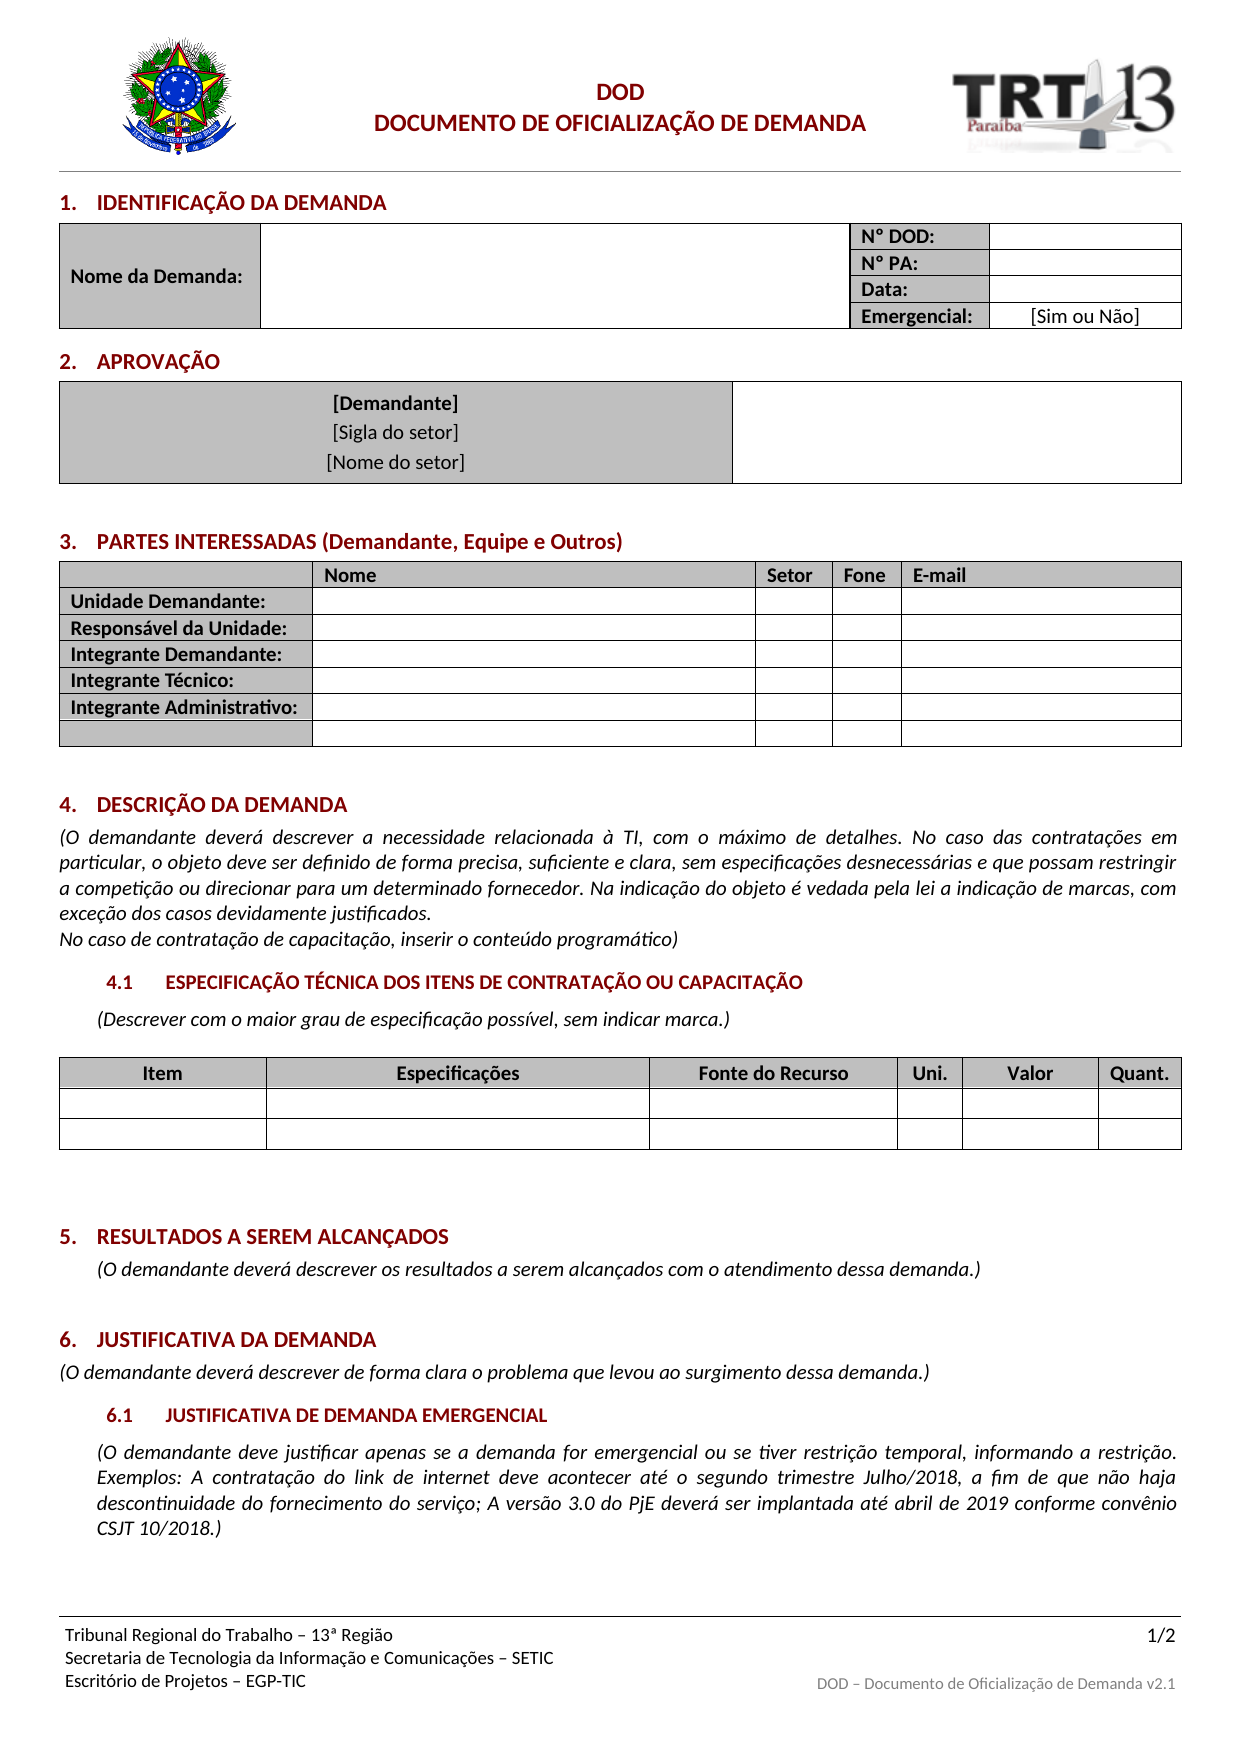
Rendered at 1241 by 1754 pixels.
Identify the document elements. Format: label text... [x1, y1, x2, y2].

table_cell Emergencial: [851, 303, 989, 328]
table_cell [756, 668, 832, 693]
table_cell [60, 1089, 266, 1118]
table_header Nº DOD: [851, 224, 989, 249]
table_header Uni. [898, 1058, 962, 1087]
table_header [733, 382, 1181, 483]
table_header Nome da Demanda: [60, 224, 260, 328]
table_cell [313, 694, 755, 719]
table_cell [756, 588, 832, 614]
table_cell [756, 721, 832, 746]
picture [116, 34, 239, 157]
table_header Fone [833, 562, 901, 587]
table_header Valor [963, 1058, 1098, 1087]
table_cell [833, 694, 901, 719]
table_header Nome [313, 562, 755, 587]
table_cell [650, 1119, 897, 1149]
table_cell [833, 641, 901, 667]
table_cell [313, 588, 755, 614]
table_cell [756, 641, 832, 667]
table_cell [756, 694, 832, 719]
table_cell Integrante Demandante: [60, 641, 312, 667]
table_header [261, 224, 849, 328]
table_cell [963, 1089, 1098, 1118]
table_cell [60, 721, 312, 746]
table_cell Integrante Administrativo: [60, 694, 312, 719]
table_cell [902, 721, 1181, 746]
table_cell Unidade Demandante: [60, 588, 312, 614]
table_header [990, 224, 1181, 249]
table_cell [756, 615, 832, 640]
table_cell [898, 1089, 962, 1118]
table_header [Demandante] [Sigla do setor] [Nome do setor] [60, 382, 732, 483]
table_cell [60, 1119, 266, 1149]
list (O demandante deverá descrever os resultados a serem alcançados com o atendimento dessa demanda.) [97, 1256, 1181, 1282]
table_header E-mail [902, 562, 1181, 587]
table_cell [833, 668, 901, 693]
table_cell [267, 1119, 649, 1149]
table_cell [833, 615, 901, 640]
text No caso de contratação de capacitação, inserir o conteúdo programático) [59, 926, 1181, 951]
table_cell [833, 588, 901, 614]
subtitle DESCRIÇÃO DA DEMANDA [59, 790, 1181, 818]
table_cell [990, 276, 1181, 302]
subtitle PARTES INTERESSADAS (Demandante, Equipe e Outros) [59, 527, 1181, 555]
table_header Quant. [1099, 1058, 1181, 1087]
table_cell [1099, 1119, 1181, 1149]
table_cell [313, 721, 755, 746]
table_cell [990, 250, 1181, 275]
text (Descrever com o maior grau de especificação possível, sem indicar marca.) [97, 1006, 1181, 1031]
table_header Setor [756, 562, 832, 587]
table_cell Nº PA: [851, 250, 989, 275]
table_cell [902, 588, 1181, 614]
table_cell [Sim ou Não] [990, 303, 1181, 328]
table_cell [313, 615, 755, 640]
subtitle APROVAÇÃO [59, 347, 1181, 375]
table_cell [833, 721, 901, 746]
table_cell Responsável da Unidade: [60, 615, 312, 640]
table_cell Data: [851, 276, 989, 302]
table_cell [898, 1119, 962, 1149]
table_header Fonte do Recurso [650, 1058, 897, 1087]
table_cell [267, 1089, 649, 1118]
table_cell [902, 615, 1181, 640]
subtitle ESPECIFICAÇÃO TÉCNICA DOS ITENS DE CONTRATAÇÃO OU CAPACITAÇÃO [106, 969, 1181, 994]
text (O demandante deverá descrever de forma clara o problema que levou ao surgimento dessa demanda.) [59, 1359, 1181, 1384]
table_cell [650, 1089, 897, 1118]
table_cell [902, 641, 1181, 667]
subtitle JUSTIFICATIVA DA DEMANDA [59, 1325, 1181, 1353]
text (O demandante deverá descrever a necessidade relacionada à TI, com o máximo de detalhes. No caso das contratações em particular, o objeto deve ser definido de forma precisa, suficiente e clara, sem especificações desnecessárias e que possam restringir a competição ou direcionar para um determinado fornecedor. Na indicação do objeto é vedada pela lei a indicação de marcas, com exceção dos casos devidamente justificados. [59, 824, 1181, 926]
table_header Item [60, 1058, 266, 1087]
table_cell [902, 668, 1181, 693]
subtitle RESULTADOS A SEREM ALCANÇADOS [59, 1222, 1181, 1250]
table_header Especificações [267, 1058, 649, 1087]
table_cell [963, 1119, 1098, 1149]
text (O demandante deve justificar apenas se a demanda for emergencial ou se tiver restrição temporal, informando a restrição. Exemplos: A contratação do link de internet deve acontecer até o segundo trimestre Julho/2018, a fim de que não haja descontinuidade do fornecimento do serviço; A versão 3.0 do PjE deverá ser implantada até abril de 2019 conforme convênio CSJT 10/2018.) [97, 1439, 1181, 1541]
table_cell [902, 694, 1181, 719]
picture [952, 57, 1177, 153]
subtitle JUSTIFICATIVA DE DEMANDA EMERGENCIAL [106, 1402, 1181, 1427]
table_cell [313, 641, 755, 667]
table_header [60, 562, 312, 587]
table_cell [313, 668, 755, 693]
subtitle IDENTIFICAÇÃO DA DEMANDA [59, 188, 1181, 216]
table_cell [1099, 1089, 1181, 1118]
table_cell Integrante Técnico: [60, 668, 312, 693]
